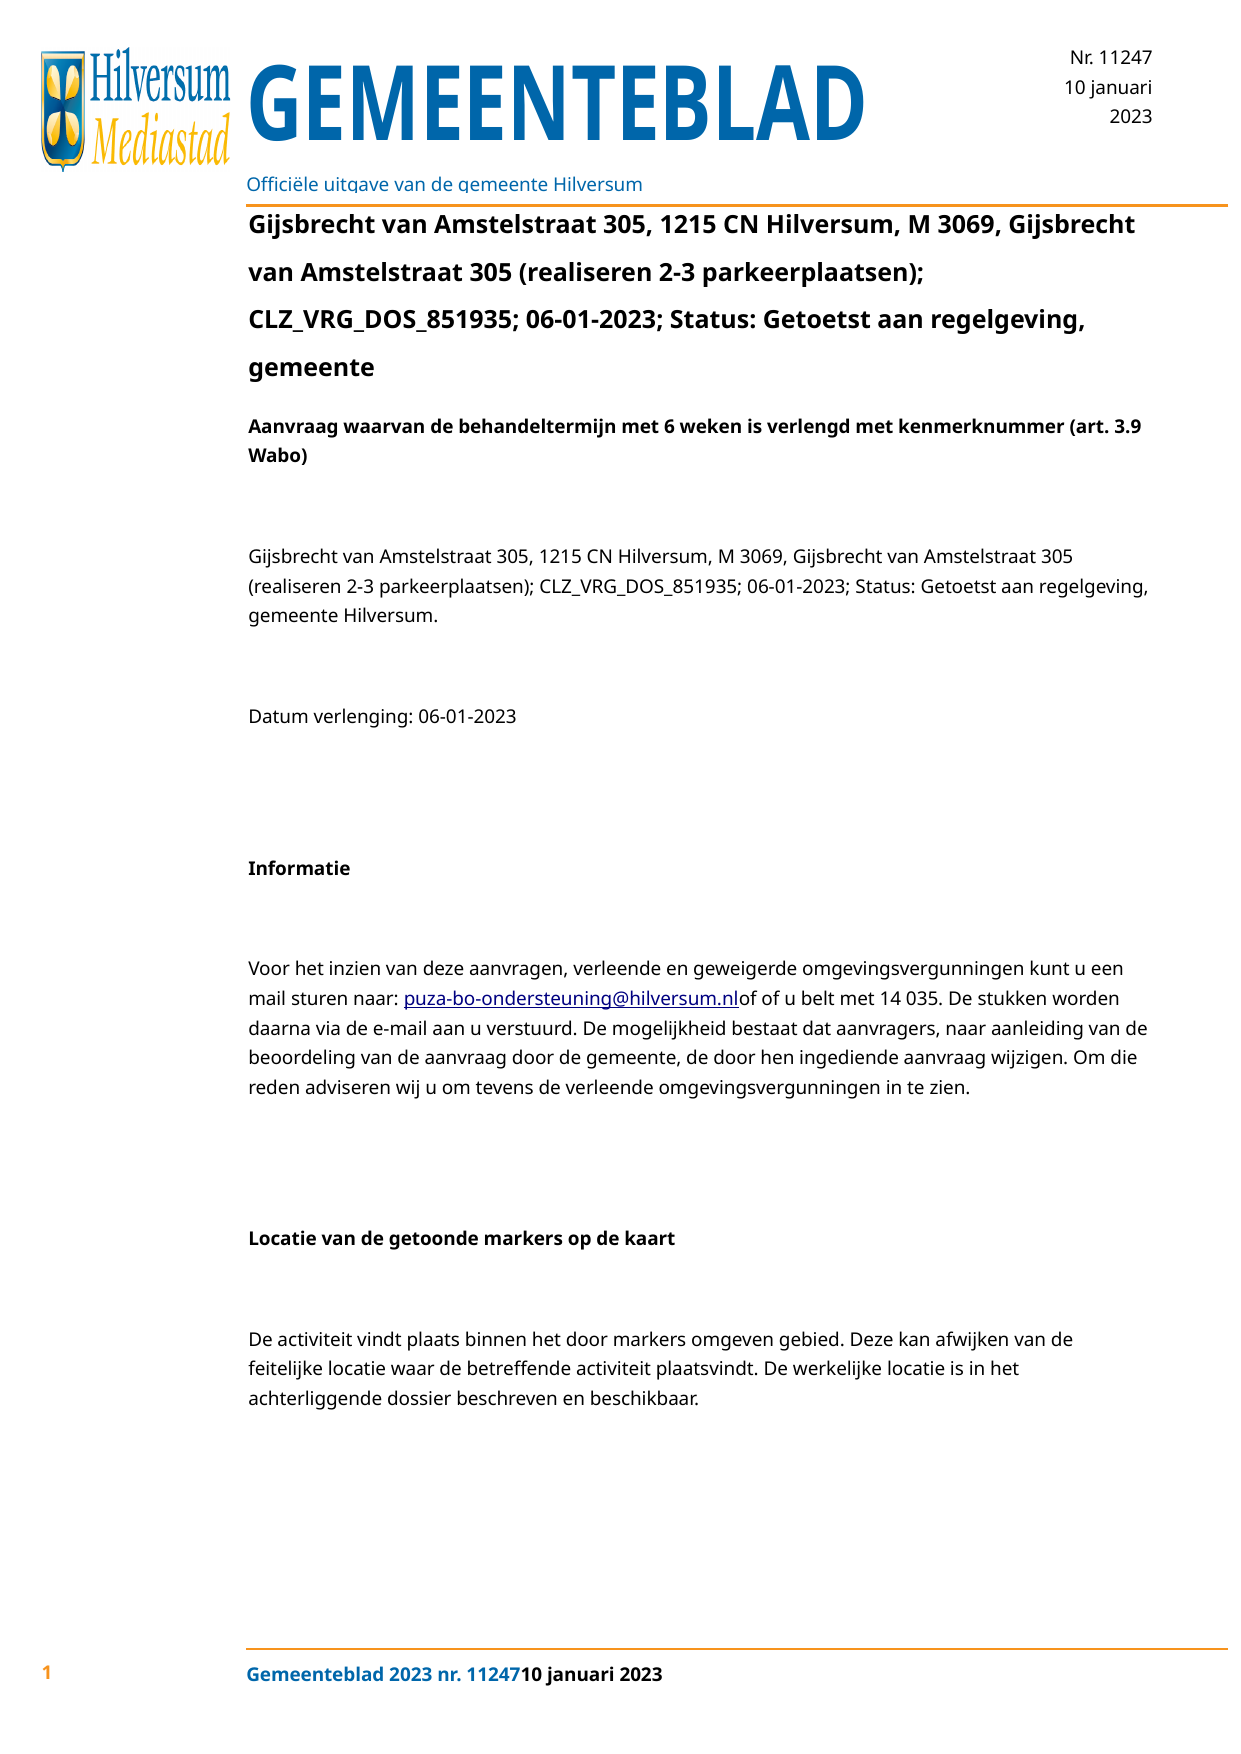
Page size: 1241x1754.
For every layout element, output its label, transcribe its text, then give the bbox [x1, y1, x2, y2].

text Gijsbrecht van Amstelstraat 305, 1215 CN Hilversum, M 3069, Gijsbrecht van Amstelstraat 305 (realiseren 2-3 parkeerplaatsen); CLZ_VRG_DOS_851935; 06-01-2023; Status: Getoetst aan regelgeving, gemeente [248, 207, 1152, 384]
text Informatie [248, 855, 1152, 881]
text Voor het inzien van deze aanvragen, verleende en geweigerde omgevingsvergunningen kunt u een mail sturen naar: puza-bo-ondersteuning@hilversum.nlof of u belt met 14 035. De stukken worden daarna via de e-mail aan u verstuurd. De mogelijkheid bestaat dat aanvragers, naar aanleiding van de beoordeling van de aanvraag door de gemeente, de door hen ingediende aanvraag wijzigen. Om die reden adviseren wij u om tevens de verleende omgevingsvergunningen in te zien. [248, 956, 1152, 1100]
text Datum verlenging: 06-01-2023 [248, 703, 1152, 729]
text Locatie van de getoonde markers op de kaart [248, 1225, 1152, 1251]
text De activiteit vindt plaats binnen het door markers omgeven gebied. Deze kan afwijken van de feitelijke locatie waar de betreffende activiteit plaatsvindt. De werkelijke locatie is in het achterliggende dossier beschreven en beschikbaar. [248, 1326, 1152, 1411]
picture [41, 47, 231, 172]
text Aanvraag waarvan de behandeltermijn met 6 weken is verlengd met kenmerknummer (art. 3.9 Wabo) [248, 413, 1152, 468]
text Gijsbrecht van Amstelstraat 305, 1215 CN Hilversum, M 3069, Gijsbrecht van Amstelstraat 305 (realiseren 2-3 parkeerplaatsen); CLZ_VRG_DOS_851935; 06-01-2023; Status: Getoetst aan regelgeving, gemeente Hilversum. [248, 543, 1152, 628]
